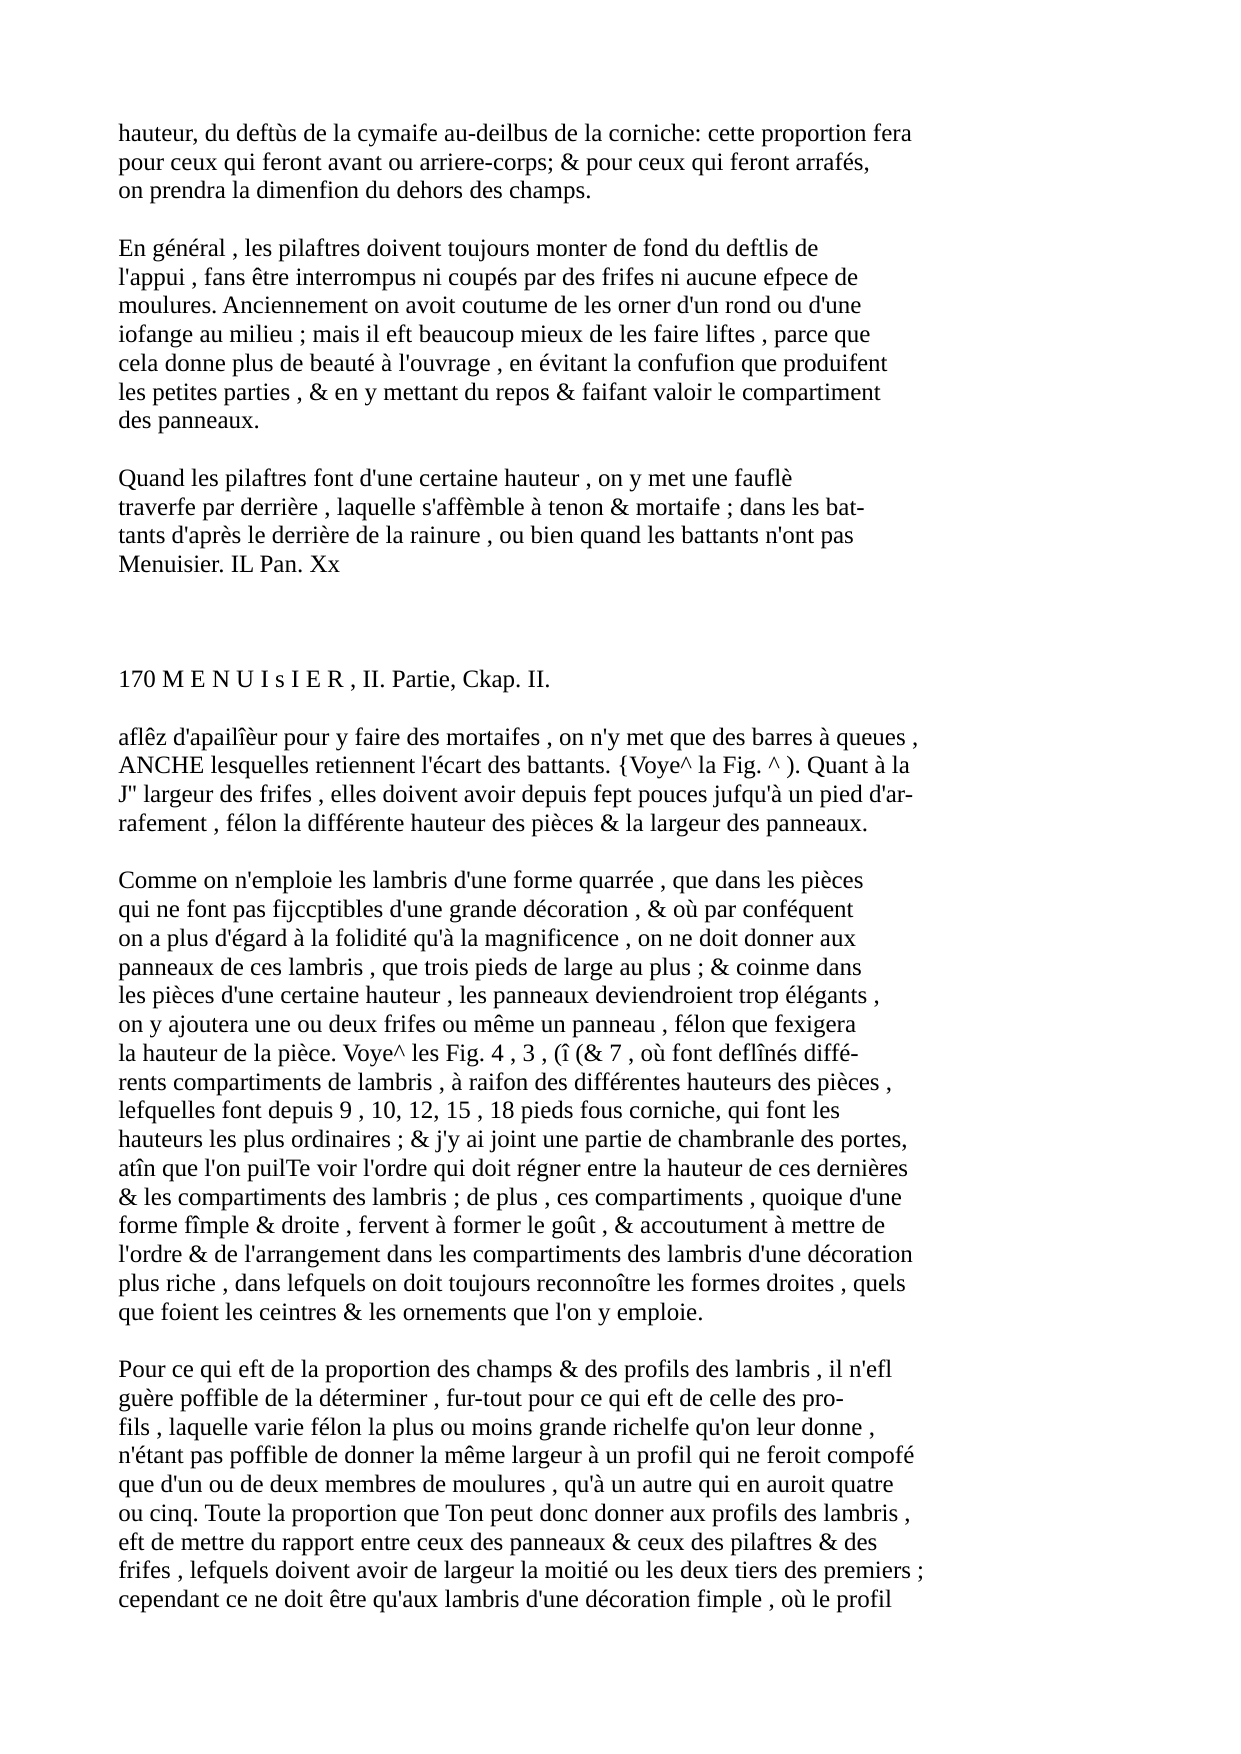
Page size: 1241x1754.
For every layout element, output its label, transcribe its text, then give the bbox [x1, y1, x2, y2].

text la hauteur de la pièce. Voye^ les Fig. 4 , 3 , (î (& 7 , où font deflînés diffé- [118, 1038, 1122, 1067]
text tants d'après le derrière de la rainure , ou bien quand les battants n'ont pas [118, 521, 1122, 549]
text plus riche , dans lefquels on doit toujours reconnoître les formes droites , quels [118, 1268, 1122, 1297]
text les pièces d'une certaine hauteur , les panneaux deviendroient trop élégants , [118, 981, 1122, 1009]
text Quand les pilaftres font d'une certaine hauteur , on y met une fauflè [118, 463, 1122, 492]
text cela donne plus de beauté à l'ouvrage , en évitant la confufion que produifent [118, 348, 1122, 377]
text frifes , lefquels doivent avoir de largeur la moitié ou les deux tiers des premiers ; [118, 1556, 1122, 1584]
text rents compartiments de lambris , à raifon des différentes hauteurs des pièces , [118, 1067, 1122, 1096]
text n'étant pas poffible de donner la même largeur à un profil qui ne feroit compofé [118, 1441, 1122, 1469]
text & les compartiments des lambris ; de plus , ces compartiments , quoique d'une [118, 1182, 1122, 1211]
text que d'un ou de deux membres de moulures , qu'à un autre qui en auroit quatre [118, 1469, 1122, 1498]
text traverfe par derrière , laquelle s'affèmble à tenon & mortaife ; dans les bat- [118, 492, 1122, 521]
text guère poffible de la déterminer , fur-tout pour ce qui eft de celle des pro- [118, 1383, 1122, 1412]
text Comme on n'emploie les lambris d'une forme quarrée , que dans les pièces [118, 866, 1122, 894]
text Menuisier. IL Pan. Xx [118, 549, 1122, 578]
text fils , laquelle varie félon la plus ou moins grande richelfe qu'on leur donne , [118, 1412, 1122, 1441]
text l'appui , fans être interrompus ni coupés par des frifes ni aucune efpece de [118, 262, 1122, 291]
text les petites parties , & en y mettant du repos & faifant valoir le compartiment [118, 377, 1122, 406]
text hauteur, du deftùs de la cymaife au-deilbus de la corniche: cette proportion fera [118, 118, 1122, 147]
text que foient les ceintres & les ornements que l'on y emploie. [118, 1297, 1122, 1326]
text lefquelles font depuis 9 , 10, 12, 15 , 18 pieds fous corniche, qui font les [118, 1096, 1122, 1124]
text ou cinq. Toute la proportion que Ton peut donc donner aux profils des lambris , [118, 1498, 1122, 1527]
text En général , les pilaftres doivent toujours monter de fond du deftlis de [118, 233, 1122, 262]
text pour ceux qui feront avant ou arriere-corps; & pour ceux qui feront arrafés, [118, 147, 1122, 176]
text panneaux de ces lambris , que trois pieds de large au plus ; & coinme dans [118, 952, 1122, 981]
text des panneaux. [118, 406, 1122, 434]
text ANCHE lesquelles retiennent l'écart des battants. {Voye^ la Fig. ^ ). Quant à la [118, 751, 1122, 779]
text forme fîmple & droite , fervent à former le goût , & accoutument à mettre de [118, 1211, 1122, 1239]
text cependant ce ne doit être qu'aux lambris d'une décoration fimple , où le profil [118, 1584, 1122, 1613]
text atîn que l'on puilTe voir l'ordre qui doit régner entre la hauteur de ces dernières [118, 1153, 1122, 1182]
text on a plus d'égard à la folidité qu'à la magnificence , on ne doit donner aux [118, 923, 1122, 952]
text J'' largeur des frifes , elles doivent avoir depuis fept pouces jufqu'à un pied d'ar- [118, 779, 1122, 808]
text rafement , félon la différente hauteur des pièces & la largeur des panneaux. [118, 808, 1122, 837]
text Pour ce qui eft de la proportion des champs & des profils des lambris , il n'efl [118, 1354, 1122, 1383]
text on y ajoutera une ou deux frifes ou même un panneau , félon que fexigera [118, 1009, 1122, 1038]
text l'ordre & de l'arrangement dans les compartiments des lambris d'une décoration [118, 1239, 1122, 1268]
text on prendra la dimenfion du dehors des champs. [118, 176, 1122, 204]
text eft de mettre du rapport entre ceux des panneaux & ceux des pilaftres & des [118, 1527, 1122, 1556]
text 170 M E N U I s I E R , II. Partie, Ckap. II. [118, 664, 1122, 693]
text hauteurs les plus ordinaires ; & j'y ai joint une partie de chambranle des portes, [118, 1124, 1122, 1153]
text aflêz d'apailîèur pour y faire des mortaifes , on n'y met que des barres à queues , [118, 722, 1122, 751]
text moulures. Anciennement on avoit coutume de les orner d'un rond ou d'une [118, 291, 1122, 319]
text iofange au milieu ; mais il eft beaucoup mieux de les faire liftes , parce que [118, 319, 1122, 348]
text qui ne font pas fijccptibles d'une grande décoration , & où par conféquent [118, 894, 1122, 923]
